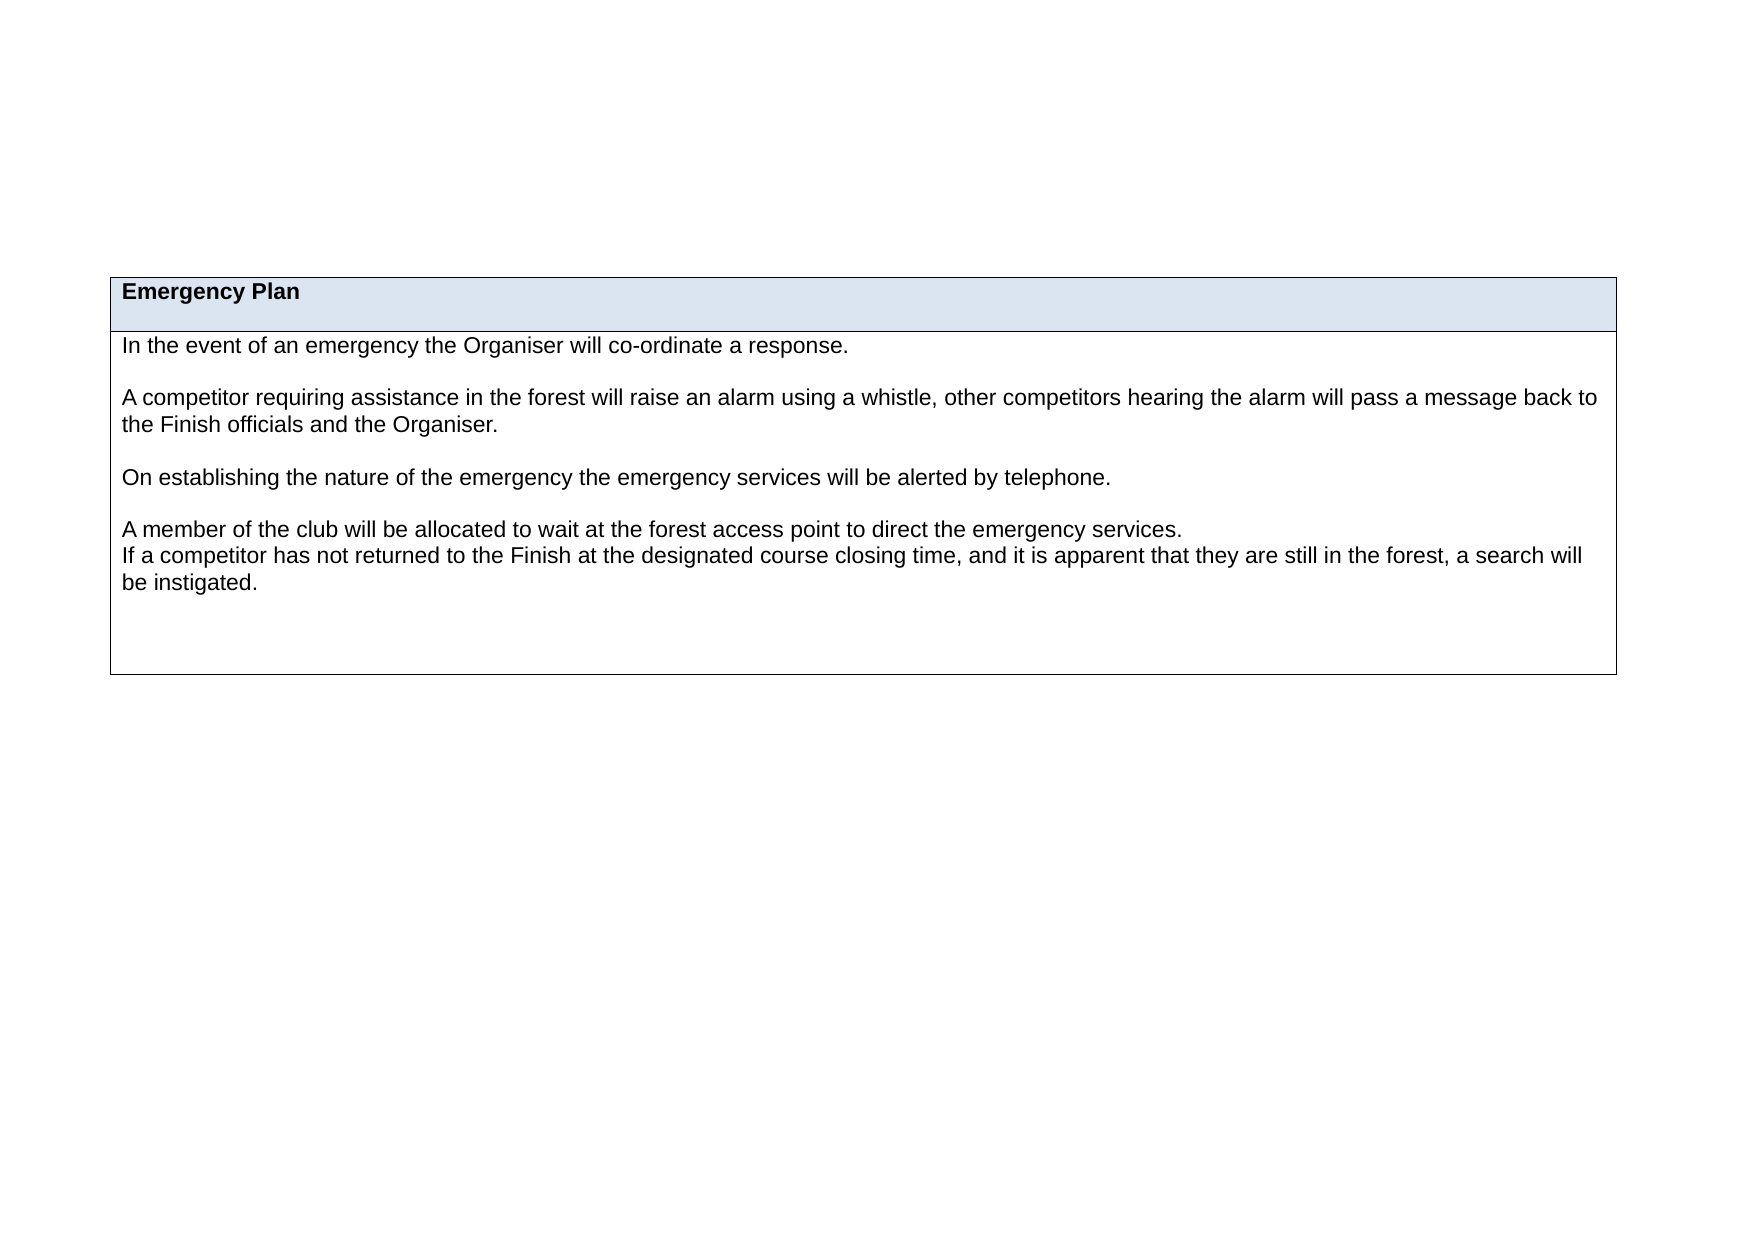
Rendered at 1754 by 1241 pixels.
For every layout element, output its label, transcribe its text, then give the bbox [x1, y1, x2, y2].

table_cell [110, 675, 1627, 818]
table_header [1617, 277, 1627, 675]
table_cell In the event of an emergency the Organiser will co-ordinate a response. A competitor requiring assistance in the forest will raise an alarm using a whistle, other competitors hearing the alarm will pass a message back to the Finish officials and the Organiser. On establishing the nature of the emergency the emergency services will be alerted by telephone. A member of the club will be allocated to wait at the forest access point to direct the emergency services. If a competitor has not returned to the Finish at the designated course closing time, and it is apparent that they are still in the forest, a search will be instigated. [111, 332, 1616, 674]
table_header Emergency Plan [111, 278, 1616, 331]
